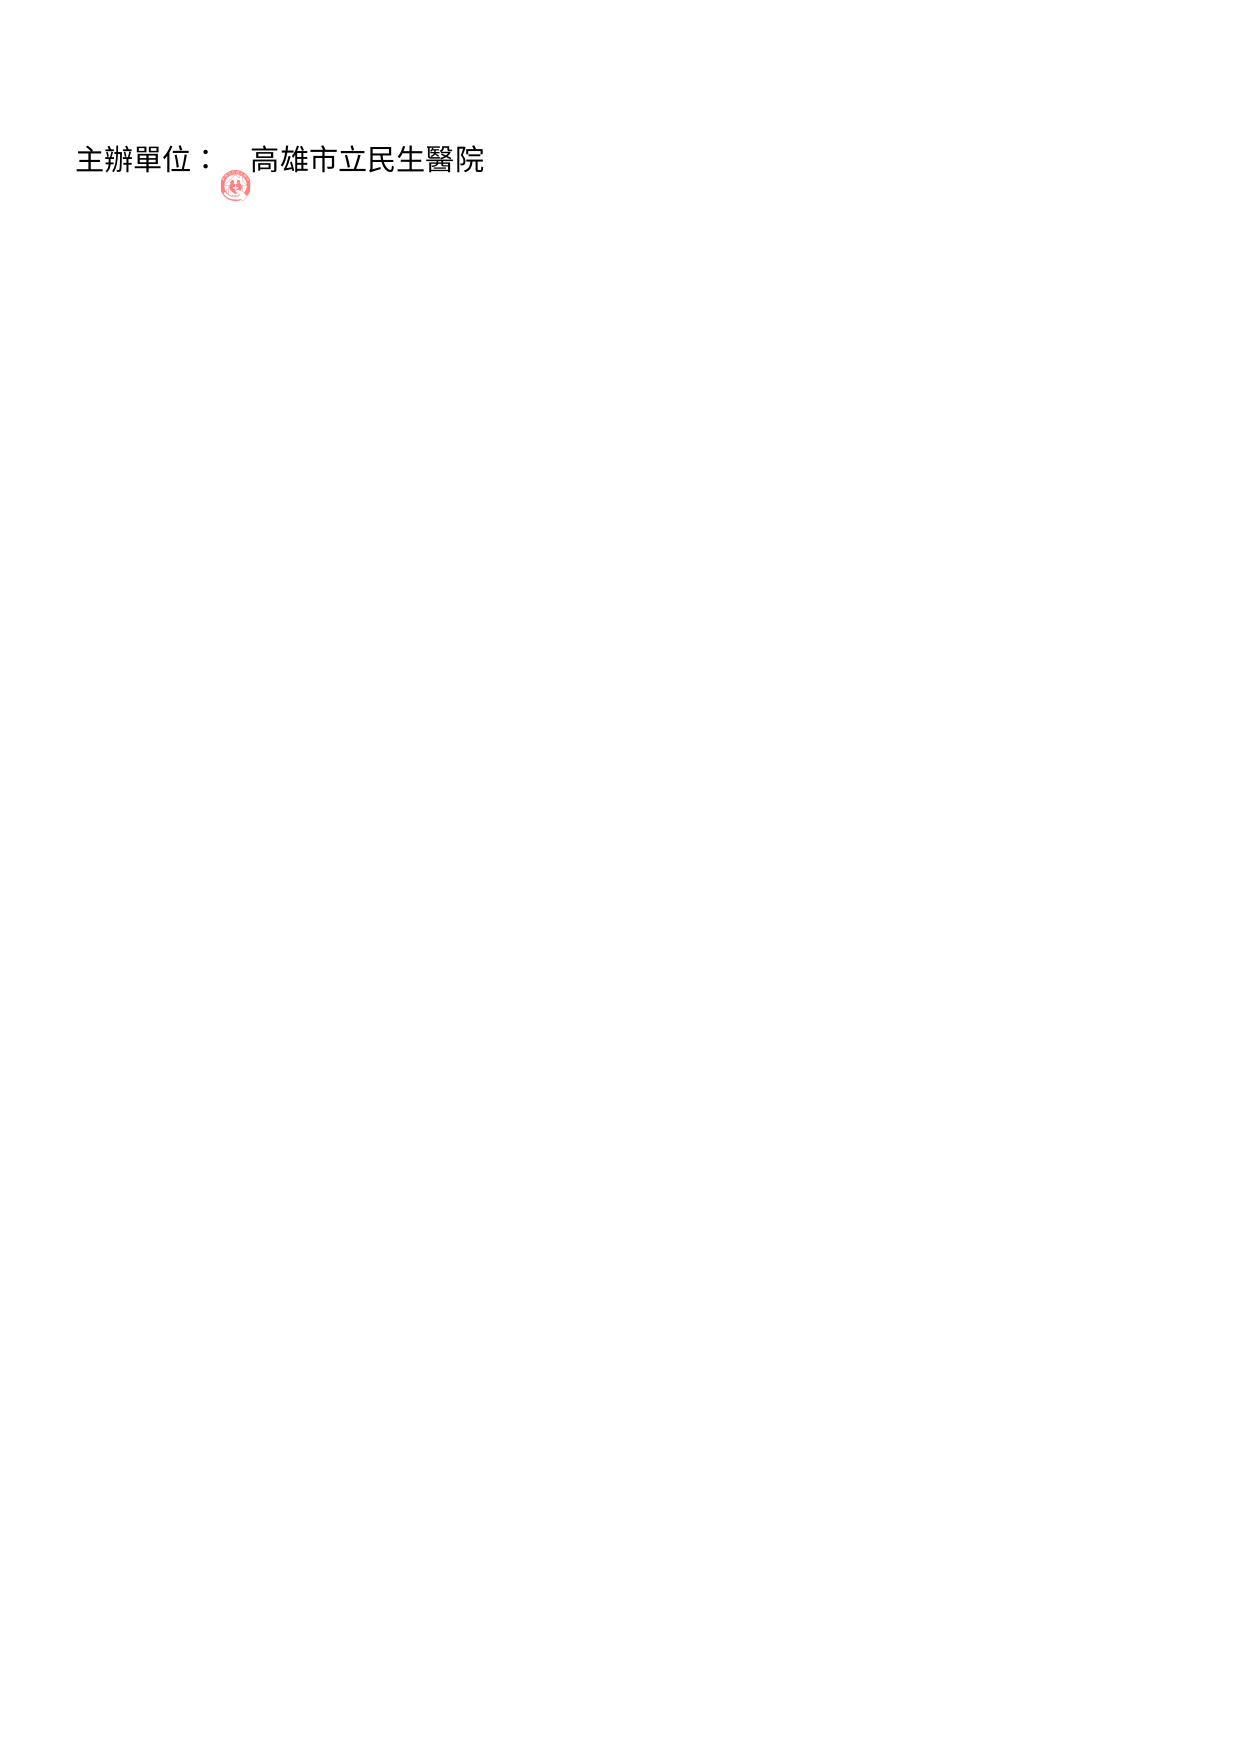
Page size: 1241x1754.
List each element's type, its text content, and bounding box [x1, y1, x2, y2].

text 主辦單位：高雄市立民生醫院 [75, 96, 1165, 221]
